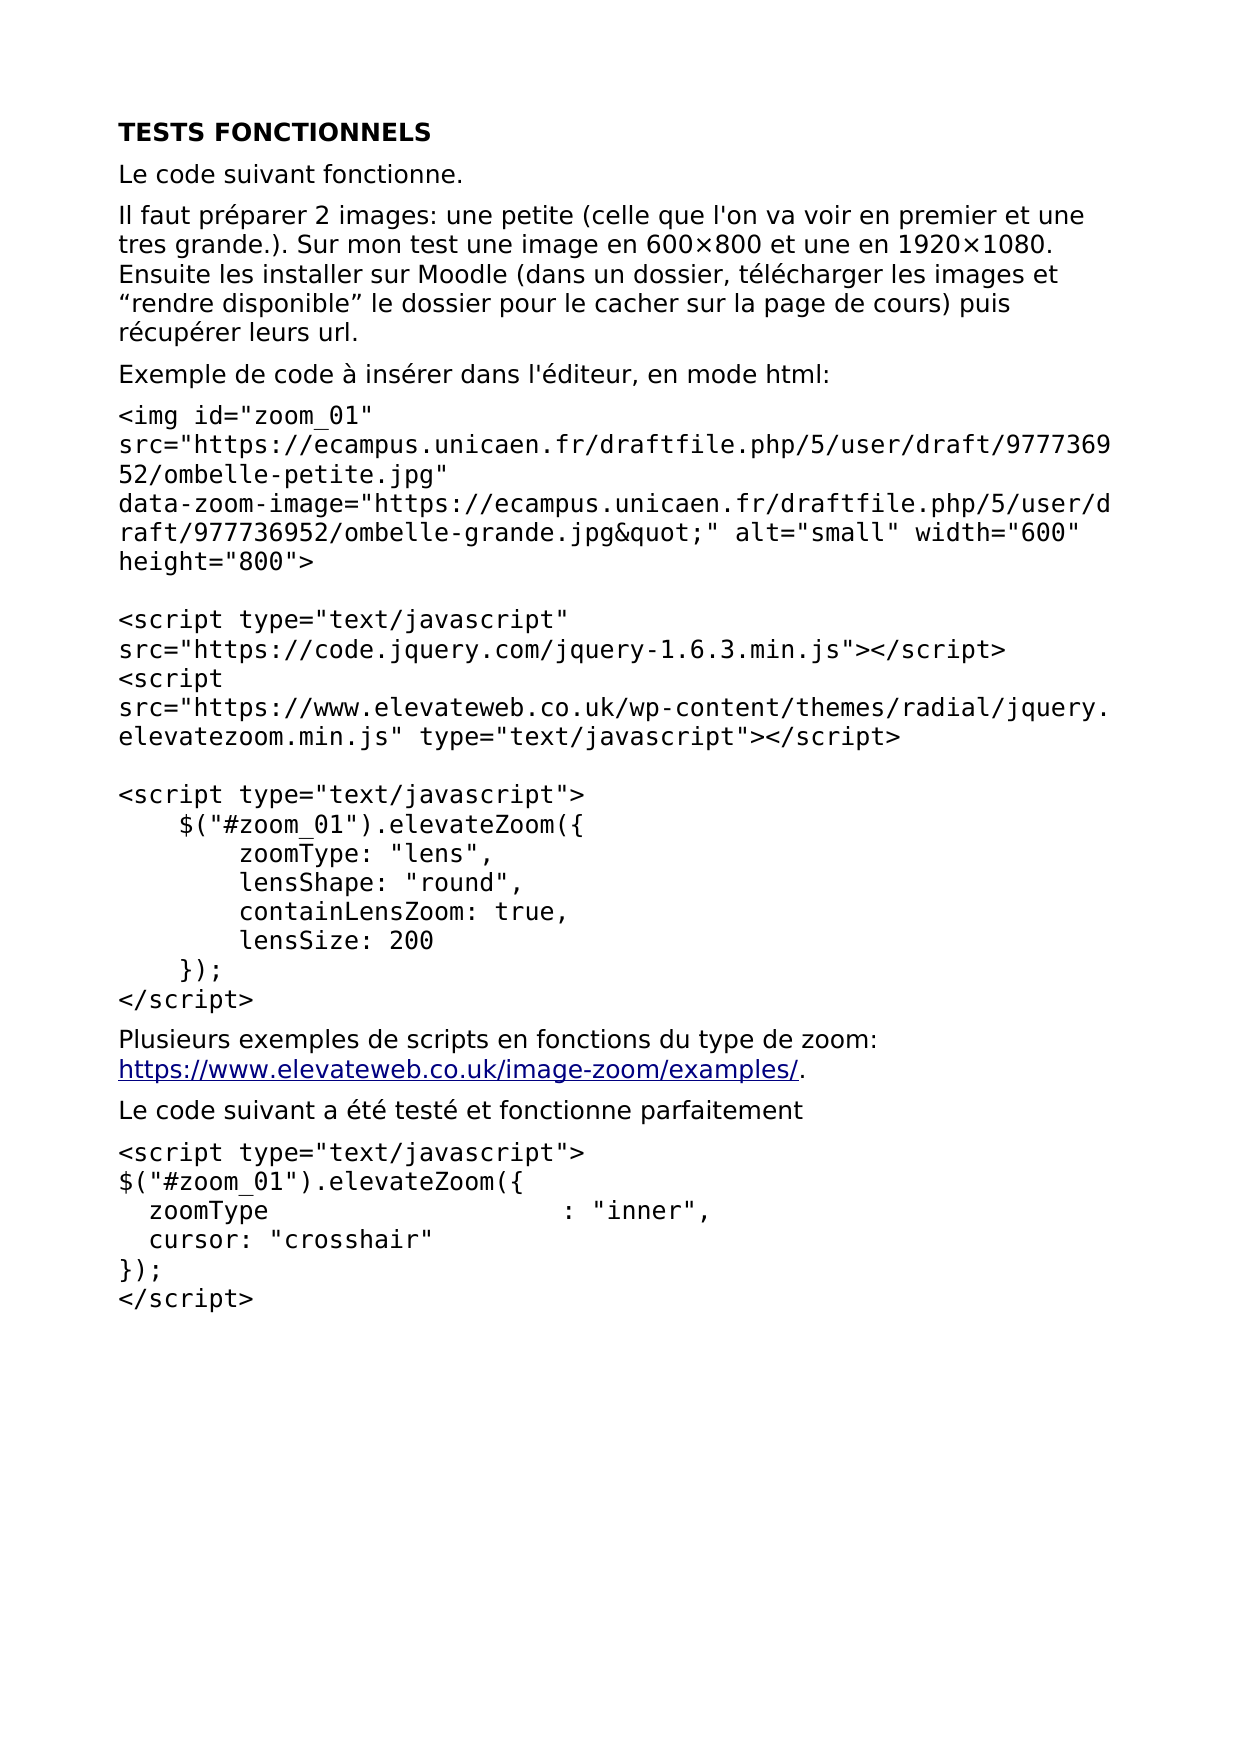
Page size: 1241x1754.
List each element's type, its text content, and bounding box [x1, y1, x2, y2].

text Exemple de code à insérer dans l'éditeur, en mode html: [118, 360, 1122, 389]
text <img id="zoom_01" src="https://ecampus.unicaen.fr/draftfile.php/5/user/draft/977736952/ombelle-petite.jpg" data-zoom-image="https://ecampus.unicaen.fr/draftfile.php/5/user/draft/977736952/ombelle-grande.jpg&quot;" alt="small" width="600" height="800"> <script type="text/javascript" src="https://code.jquery.com/jquery-1.6.3.min.js"></script> <script src="https://www.elevateweb.co.uk/wp-content/themes/radial/jquery.elevatezoom.min.js" type="text/javascript"></script> <script type="text/javascript"> $("#zoom_01").elevateZoom({ zoomType: "lens", lensShape: "round", containLensZoom: true, lensSize: 200 }); </script> [118, 401, 1122, 1014]
text <script type="text/javascript"> $("#zoom_01").elevateZoom({ zoomType : "inner", cursor: "crosshair" }); </script> [118, 1138, 1122, 1313]
text Le code suivant a été testé et fonctionne parfaitement [118, 1097, 1122, 1126]
text Il faut préparer 2 images: une petite (celle que l'on va voir en premier et une tres grande.). Sur mon test une image en 600×800 et une en 1920×1080. Ensuite les installer sur Moodle (dans un dossier, télécharger les images et “rendre disponible” le dossier pour le cacher sur la page de cours) puis récupérer leurs url. [118, 201, 1122, 347]
text TESTS FONCTIONNELS [118, 118, 1122, 147]
text Plusieurs exemples de scripts en fonctions du type de zoom: https://www.elevateweb.co.uk/image-zoom/examples/. [118, 1026, 1122, 1084]
text Le code suivant fonctionne. [118, 160, 1122, 189]
